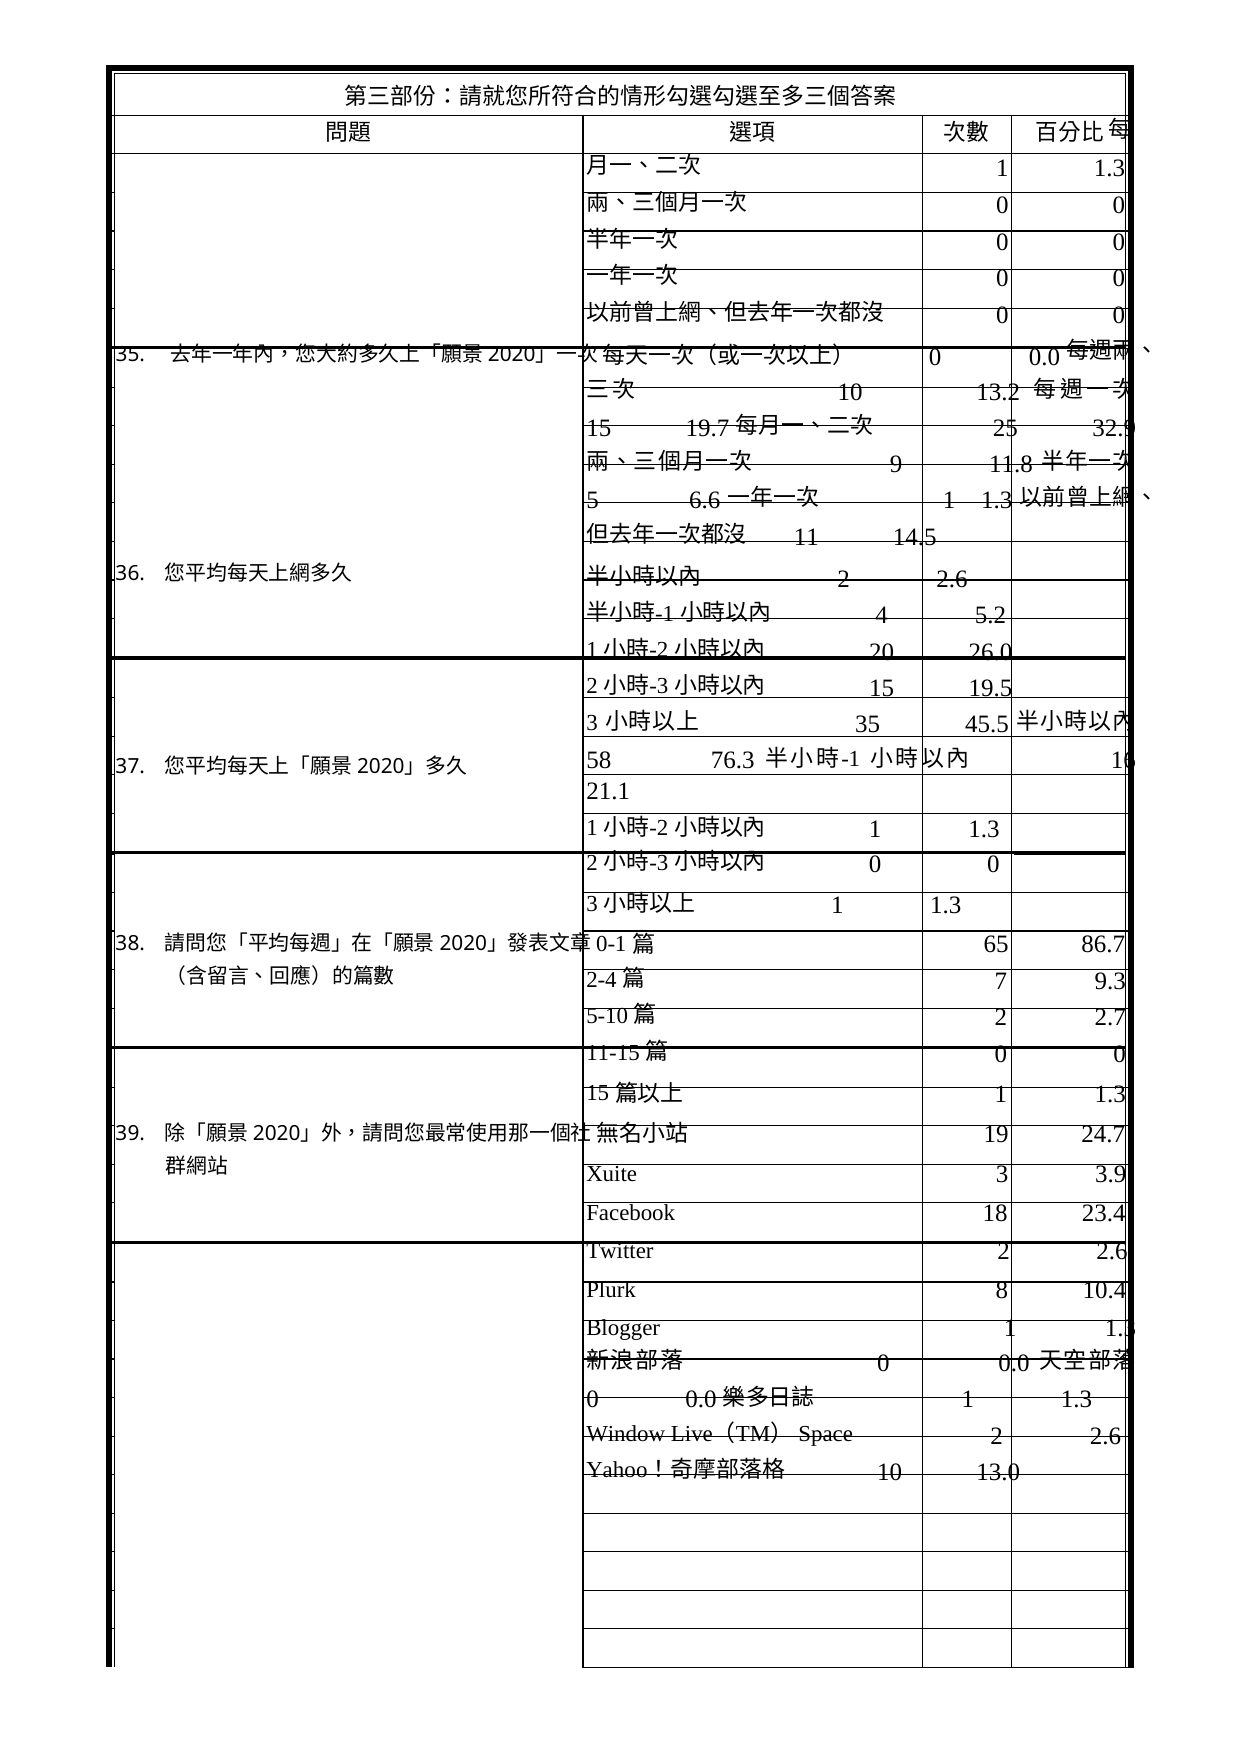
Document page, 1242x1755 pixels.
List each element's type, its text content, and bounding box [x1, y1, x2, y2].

text 問題 選項 次數 百分比 每月一、二次 1 1.3 兩、三個月一次 0 0 半年一次 0 0 一年一次 0 0 以前曾上網、但去年一次都沒 0 0 [326, 111, 1125, 115]
text 7 [923, 970, 1011, 996]
text Blogger 1 1.3 新浪部落 0 0.0 天空部落 0 0.0 樂多日誌 1 1.3 [586, 1313, 922, 1320]
text 2-4 篇 [586, 970, 922, 996]
text 35. 去年一年內，您大約多久上「願景 2020」一次 每天一次（或一次以上） 0 0.0 每週兩、三次 10 13.2 每週一次 15 19.7 每月一、二次 25 32.9 兩、三個月一次 9 11.8 半年一次 5 6.6 一年一次 1 1.3 以前曾上網、但去年一次都沒 11 14.5 [1012, 465, 1125, 502]
text 39. 除「願景 2020」外，請問您最常使用那一個社 無名小站 19 24.7 [923, 1110, 1011, 1125]
text [586, 879, 922, 892]
text 15 篇以上 1 1.3 [1012, 1088, 1125, 1107]
text 問題 選項 次數 百分比 每月一、二次 1 1.3 兩、三個月一次 0 0 半年一次 0 0 一年一次 0 0 以前曾上網、但去年一次都沒 0 0 [923, 309, 1011, 330]
text [1012, 1198, 1125, 1202]
text 38. 請問您「平均每週」在「願景 2020」發表文章 0-1 篇 65 86.7 [1012, 920, 1125, 930]
text 2 小時-3 小時以內 15 [586, 667, 922, 697]
text 38. 請問您「平均每週」在「願景 2020」發表文章 0-1 篇 65 86.7 [923, 932, 1011, 958]
text 38. 請問您「平均每週」在「願景 2020」發表文章 0-1 篇 65 86.7 [115, 920, 582, 958]
text 35. 去年一年內，您大約多久上「願景 2020」一次 每天一次（或一次以上） 0 0.0 每週兩、三次 10 13.2 每週一次 15 19.7 每月一、二次 25 32.9 兩、三個月一次 9 11.8 半年一次 5 6.6 一年一次 1 1.3 以前曾上網、但去年一次都沒 11 14.5 [923, 426, 1011, 464]
text [1134, 960, 1142, 996]
text 35. 去年一年內，您大約多久上「願景 2020」一次 每天一次（或一次以上） 0 0.0 每週兩、三次 10 13.2 每週一次 15 19.7 每月一、二次 25 32.9 兩、三個月一次 9 11.8 半年一次 5 6.6 一年一次 1 1.3 以前曾上網、但去年一次都沒 11 14.5 [1012, 426, 1125, 464]
text [1012, 854, 1125, 879]
text Yahoo！奇摩部落格 10 13.0 [1012, 1451, 1125, 1474]
text Window Live（TM） Space 2 2.6 [1012, 1414, 1125, 1436]
text 35. 去年一年內，您大約多久上「願景 2020」一次 每天一次（或一次以上） 0 0.0 每週兩、三次 10 13.2 每週一次 15 19.7 每月一、二次 25 32.9 兩、三個月一次 9 11.8 半年一次 5 6.6 一年一次 1 1.3 以前曾上網、但去年一次都沒 11 14.5 [1012, 349, 1125, 387]
text 3 小時以上 35 45.5 半小時以內 58 76.3 半小時-1 小時以內 16 21.1 [586, 737, 922, 774]
text [923, 1275, 1011, 1281]
text 35. 去年一年內，您大約多久上「願景 2020」一次 每天一次（或一次以上） 0 0.0 每週兩、三次 10 13.2 每週一次 15 19.7 每月一、二次 25 32.9 兩、三個月一次 9 11.8 半年一次 5 6.6 一年一次 1 1.3 以前曾上網、但去年一次都沒 11 14.5 [923, 465, 1011, 502]
text Yahoo！奇摩部落格 10 13.0 [923, 1451, 1011, 1474]
text [923, 843, 1011, 851]
text 35. 去年一年內，您大約多久上「願景 2020」一次 每天一次（或一次以上） 0 0.0 每週兩、三次 10 13.2 每週一次 15 19.7 每月一、二次 25 32.9 兩、三個月一次 9 11.8 半年一次 5 6.6 一年一次 1 1.3 以前曾上網、但去年一次都沒 11 14.5 [115, 332, 582, 346]
text 15 篇以上 1 1.3 [1134, 1069, 1142, 1107]
text （含留言、回應）的篇數 [165, 959, 402, 990]
text 問題 選項 次數 百分比 每月一、二次 1 1.3 兩、三個月一次 0 0 半年一次 0 0 一年一次 0 0 以前曾上網、但去年一次都沒 0 0 [923, 232, 1011, 269]
text [923, 1236, 1011, 1241]
text Yahoo！奇摩部落格 10 13.0 [586, 1451, 922, 1474]
text 問題 選項 次數 百分比 每月一、二次 1 1.3 兩、三個月一次 0 0 半年一次 0 0 一年一次 0 0 以前曾上網、但去年一次都沒 0 0 [923, 270, 1011, 308]
text 2 小時-3 小時以內 0 [586, 854, 922, 879]
text [1012, 960, 1125, 969]
text [923, 1198, 1011, 1202]
text 9.3 [1012, 970, 1125, 996]
text 1.3 [923, 893, 1011, 917]
text 35. 去年一年內，您大約多久上「願景 2020」一次 每天一次（或一次以上） 0 0.0 每週兩、三次 10 13.2 每週一次 15 19.7 每月一、二次 25 32.9 兩、三個月一次 9 11.8 半年一次 5 6.6 一年一次 1 1.3 以前曾上網、但去年一次都沒 11 14.5 [584, 542, 922, 552]
text 問題 選項 次數 百分比 每月一、二次 1 1.3 兩、三個月一次 0 0 半年一次 0 0 一年一次 0 0 以前曾上網、但去年一次都沒 0 0 [1012, 116, 1125, 153]
text 37. 您平均每天上「願景 2020」多久 [115, 749, 467, 779]
text 半小時以內 2 2.6 [1012, 558, 1125, 579]
text [1012, 879, 1125, 892]
text 39. 除「願景 2020」外，請問您最常使用那一個社 無名小站 19 24.7 [923, 1126, 1011, 1147]
text 群網站 [165, 1149, 235, 1179]
text Window Live（TM） Space 2 2.6 [586, 1437, 922, 1451]
text Blogger 1 1.3 新浪部落 0 0.0 天空部落 0 0.0 樂多日誌 1 1.3 [923, 1398, 1011, 1414]
text [586, 843, 922, 851]
text 38. 請問您「平均每週」在「願景 2020」發表文章 0-1 篇 65 86.7 [584, 920, 922, 930]
text 39. 除「願景 2020」外，請問您最常使用那一個社 無名小站 19 24.7 [1012, 1126, 1125, 1147]
text 半小時以內 2 2.6 [923, 558, 1011, 579]
text [923, 805, 1011, 813]
text 0 [923, 854, 1011, 879]
text [586, 960, 922, 969]
text [923, 1159, 1011, 1164]
text 11-15 篇 0 0 [1012, 1049, 1125, 1069]
text [1012, 843, 1125, 851]
text [586, 1236, 922, 1241]
text 3 小時以上 35 45.5 半小時以內 58 76.3 半小時-1 小時以內 16 21.1 [1012, 737, 1125, 774]
text [923, 996, 1011, 1008]
text 8 [923, 1283, 1011, 1304]
text [923, 660, 1011, 667]
text [586, 660, 922, 667]
text Blogger 1 1.3 新浪部落 0 0.0 天空部落 0 0.0 樂多日誌 1 1.3 [586, 1360, 922, 1397]
text [1012, 698, 1125, 703]
text 35. 去年一年內，您大約多久上「願景 2020」一次 每天一次（或一次以上） 0 0.0 每週兩、三次 10 13.2 每週一次 15 19.7 每月一、二次 25 32.9 兩、三個月一次 9 11.8 半年一次 5 6.6 一年一次 1 1.3 以前曾上網、但去年一次都沒 11 14.5 [584, 332, 922, 346]
text 11-15 篇 0 0 [923, 1033, 1011, 1046]
text 問題 選項 次數 百分比 每月一、二次 1 1.3 兩、三個月一次 0 0 半年一次 0 0 一年一次 0 0 以前曾上網、但去年一次都沒 0 0 [326, 154, 582, 330]
text Yahoo！奇摩部落格 10 13.0 [586, 1475, 922, 1487]
text 問題 選項 次數 百分比 每月一、二次 1 1.3 兩、三個月一次 0 0 半年一次 0 0 一年一次 0 0 以前曾上網、但去年一次都沒 0 0 [584, 270, 922, 308]
text 35. 去年一年內，您大約多久上「願景 2020」一次 每天一次（或一次以上） 0 0.0 每週兩、三次 10 13.2 每週一次 15 19.7 每月一、二次 25 32.9 兩、三個月一次 9 11.8 半年一次 5 6.6 一年一次 1 1.3 以前曾上網、但去年一次都沒 11 14.5 [584, 503, 922, 541]
text Blogger 1 1.3 新浪部落 0 0.0 天空部落 0 0.0 樂多日誌 1 1.3 [923, 1321, 1011, 1358]
text 5-10 篇 [586, 1009, 922, 1033]
text [1012, 805, 1125, 813]
text [923, 698, 1011, 703]
text 3 小時以上 1 [586, 893, 922, 917]
text 35. 去年一年內，您大約多久上「願景 2020」一次 每天一次（或一次以上） 0 0.0 每週兩、三次 10 13.2 每週一次 15 19.7 每月一、二次 25 32.9 兩、三個月一次 9 11.8 半年一次 5 6.6 一年一次 1 1.3 以前曾上網、但去年一次都沒 11 14.5 [1012, 388, 1125, 425]
text 36. 您平均每天上網多久 [115, 556, 462, 586]
text Yahoo！奇摩部落格 10 13.0 [923, 1475, 1011, 1487]
text 11-15 篇 0 0 [923, 1049, 1011, 1069]
text 第三部份：請就您所符合的情形勾選勾選至多三個答案 [344, 75, 1125, 108]
text 39. 除「願景 2020」外，請問您最常使用那一個社 無名小站 19 24.7 [584, 1126, 922, 1147]
text 問題 選項 次數 百分比 每月一、二次 1 1.3 兩、三個月一次 0 0 半年一次 0 0 一年一次 0 0 以前曾上網、但去年一次都沒 0 0 [326, 116, 582, 153]
text [1012, 630, 1125, 656]
text 23.4 [1012, 1203, 1125, 1227]
text 38. 請問您「平均每週」在「願景 2020」發表文章 0-1 篇 65 86.7 [584, 932, 922, 958]
text 39. 除「願景 2020」外，請問您最常使用那一個社 無名小站 19 24.7 [584, 1110, 922, 1125]
text 3 小時以上 35 45.5 半小時以內 58 76.3 半小時-1 小時以內 16 21.1 [1012, 703, 1125, 736]
text 35. 去年一年內，您大約多久上「願景 2020」一次 每天一次（或一次以上） 0 0.0 每週兩、三次 10 13.2 每週一次 15 19.7 每月一、二次 25 32.9 兩、三個月一次 9 11.8 半年一次 5 6.6 一年一次 1 1.3 以前曾上網、但去年一次都沒 11 14.5 [923, 349, 1011, 387]
text [586, 996, 922, 1008]
text 2.6 [1012, 1244, 1125, 1265]
text 15 篇以上 1 1.3 [1012, 1069, 1125, 1087]
text 18 [923, 1203, 1011, 1227]
text [1012, 996, 1125, 1008]
text Yahoo！奇摩部落格 10 13.0 [1012, 1475, 1125, 1487]
text 39. 除「願景 2020」外，請問您最常使用那一個社 無名小站 19 24.7 [115, 1110, 582, 1147]
text 3 小時以上 35 45.5 半小時以內 58 76.3 半小時-1 小時以內 16 21.1 [1012, 775, 1125, 805]
text 問題 選項 次數 百分比 每月一、二次 1 1.3 兩、三個月一次 0 0 半年一次 0 0 一年一次 0 0 以前曾上網、但去年一次都沒 0 0 [584, 116, 922, 153]
text 問題 選項 次數 百分比 每月一、二次 1 1.3 兩、三個月一次 0 0 半年一次 0 0 一年一次 0 0 以前曾上網、但去年一次都沒 0 0 [1012, 154, 1125, 192]
text Window Live（TM） Space 2 2.6 [586, 1414, 922, 1436]
text 問題 選項 次數 百分比 每月一、二次 1 1.3 兩、三個月一次 0 0 半年一次 0 0 一年一次 0 0 以前曾上網、但去年一次都沒 0 0 [1012, 193, 1125, 230]
text 15 篇以上 1 1.3 [586, 1069, 922, 1087]
text 19.5 [923, 667, 1011, 697]
text 半小時以內 2 2.6 [1012, 581, 1125, 594]
text 1 小時-2 小時以內 1 [586, 814, 922, 843]
text Facebook [586, 1203, 922, 1227]
text 35. 去年一年內，您大約多久上「願景 2020」一次 每天一次（或一次以上） 0 0.0 每週兩、三次 10 13.2 每週一次 15 19.7 每月一、二次 25 32.9 兩、三個月一次 9 11.8 半年一次 5 6.6 一年一次 1 1.3 以前曾上網、但去年一次都沒 11 14.5 [584, 388, 922, 425]
text [1012, 1236, 1125, 1241]
text 半小時以內 2 2.6 [923, 581, 1011, 594]
text 1 小時-2 小時以內 20 [586, 630, 922, 656]
text [1012, 814, 1125, 843]
text [1012, 893, 1125, 917]
text Xuite [586, 1165, 922, 1188]
text 半小時-1 小時以內 4 5.2 [586, 619, 922, 630]
text 11-15 篇 0 0 [586, 1049, 922, 1069]
text 11-15 篇 0 0 [1012, 1033, 1125, 1046]
text 3.9 [1012, 1165, 1125, 1188]
text 問題 選項 次數 百分比 每月一、二次 1 1.3 兩、三個月一次 0 0 半年一次 0 0 一年一次 0 0 以前曾上網、但去年一次都沒 0 0 [923, 193, 1011, 230]
text 問題 選項 次數 百分比 每月一、二次 1 1.3 兩、三個月一次 0 0 半年一次 0 0 一年一次 0 0 以前曾上網、但去年一次都沒 0 0 [1012, 270, 1125, 308]
text 問題 選項 次數 百分比 每月一、二次 1 1.3 兩、三個月一次 0 0 半年一次 0 0 一年一次 0 0 以前曾上網、但去年一次都沒 0 0 [1012, 309, 1125, 330]
text 11-15 篇 0 0 [586, 1033, 922, 1046]
text 3 小時以上 35 45.5 半小時以內 58 76.3 半小時-1 小時以內 16 21.1 [923, 703, 1011, 736]
text 問題 選項 次數 百分比 每月一、二次 1 1.3 兩、三個月一次 0 0 半年一次 0 0 一年一次 0 0 以前曾上網、但去年一次都沒 0 0 [923, 116, 1011, 153]
text 半小時-1 小時以內 4 5.2 [586, 594, 922, 618]
text 問題 選項 次數 百分比 每月一、二次 1 1.3 兩、三個月一次 0 0 半年一次 0 0 一年一次 0 0 以前曾上網、但去年一次都沒 0 0 [1012, 232, 1125, 269]
text 半小時-1 小時以內 4 5.2 [1012, 619, 1125, 630]
text 38. 請問您「平均每週」在「願景 2020」發表文章 0-1 篇 65 86.7 [1012, 932, 1125, 958]
text Blogger 1 1.3 新浪部落 0 0.0 天空部落 0 0.0 樂多日誌 1 1.3 [923, 1360, 1011, 1397]
text Blogger 1 1.3 新浪部落 0 0.0 天空部落 0 0.0 樂多日誌 1 1.3 [586, 1321, 922, 1358]
text 3 小時以上 35 45.5 半小時以內 58 76.3 半小時-1 小時以內 16 21.1 [923, 737, 1011, 774]
text Blogger 1 1.3 新浪部落 0 0.0 天空部落 0 0.0 樂多日誌 1 1.3 [586, 1398, 922, 1414]
text 半小時以內 2 2.6 [586, 558, 922, 579]
text [586, 1275, 922, 1281]
text 35. 去年一年內，您大約多久上「願景 2020」一次 每天一次（或一次以上） 0 0.0 每週兩、三次 10 13.2 每週一次 15 19.7 每月一、二次 25 32.9 兩、三個月一次 9 11.8 半年一次 5 6.6 一年一次 1 1.3 以前曾上網、但去年一次都沒 11 14.5 [1012, 503, 1125, 541]
text 半小時-1 小時以內 4 5.2 [1012, 594, 1125, 618]
text 35. 去年一年內，您大約多久上「願景 2020」一次 每天一次（或一次以上） 0 0.0 每週兩、三次 10 13.2 每週一次 15 19.7 每月一、二次 25 32.9 兩、三個月一次 9 11.8 半年一次 5 6.6 一年一次 1 1.3 以前曾上網、但去年一次都沒 11 14.5 [923, 503, 1011, 541]
text Plurk [586, 1283, 922, 1304]
text Blogger 1 1.3 新浪部落 0 0.0 天空部落 0 0.0 樂多日誌 1 1.3 [1012, 1360, 1125, 1397]
text 問題 選項 次數 百分比 每月一、二次 1 1.3 兩、三個月一次 0 0 半年一次 0 0 一年一次 0 0 以前曾上網、但去年一次都沒 0 0 [584, 309, 922, 330]
text 半小時以內 2 2.6 [586, 581, 922, 594]
text [1012, 1159, 1125, 1164]
text 半小時-1 小時以內 4 5.2 [923, 619, 1011, 630]
text 38. 請問您「平均每週」在「願景 2020」發表文章 0-1 篇 65 86.7 [923, 920, 1011, 930]
text Window Live（TM） Space 2 2.6 [1012, 1437, 1125, 1451]
text 11-15 篇 0 0 [1134, 1033, 1142, 1069]
text 15 篇以上 1 1.3 [923, 1069, 1011, 1087]
text [923, 960, 1011, 969]
text 3 小時以上 35 45.5 半小時以內 58 76.3 半小時-1 小時以內 16 21.1 [586, 703, 922, 736]
text Window Live（TM） Space 2 2.6 [923, 1414, 1011, 1436]
text Twitter [586, 1244, 922, 1265]
text 35. 去年一年內，您大約多久上「願景 2020」一次 每天一次（或一次以上） 0 0.0 每週兩、三次 10 13.2 每週一次 15 19.7 每月一、二次 25 32.9 兩、三個月一次 9 11.8 半年一次 5 6.6 一年一次 1 1.3 以前曾上網、但去年一次都沒 11 14.5 [923, 388, 1011, 425]
text 35. 去年一年內，您大約多久上「願景 2020」一次 每天一次（或一次以上） 0 0.0 每週兩、三次 10 13.2 每週一次 15 19.7 每月一、二次 25 32.9 兩、三個月一次 9 11.8 半年一次 5 6.6 一年一次 1 1.3 以前曾上網、但去年一次都沒 11 14.5 [584, 349, 922, 387]
text [1012, 1275, 1125, 1281]
text [1134, 996, 1142, 1033]
text 35. 去年一年內，您大約多久上「願景 2020」一次 每天一次（或一次以上） 0 0.0 每週兩、三次 10 13.2 每週一次 15 19.7 每月一、二次 25 32.9 兩、三個月一次 9 11.8 半年一次 5 6.6 一年一次 1 1.3 以前曾上網、但去年一次都沒 11 14.5 [584, 465, 922, 502]
text [586, 698, 922, 703]
text [586, 805, 922, 813]
text 3 [923, 1165, 1011, 1188]
text [586, 1159, 922, 1164]
text 2 [923, 1244, 1011, 1265]
text 10.4 [1012, 1283, 1125, 1304]
text 39. 除「願景 2020」外，請問您最常使用那一個社 無名小站 19 24.7 [1012, 1110, 1125, 1125]
text 15 篇以上 1 1.3 [586, 1088, 922, 1107]
text [1012, 667, 1125, 697]
text 3 小時以上 35 45.5 半小時以內 58 76.3 半小時-1 小時以內 16 21.1 [586, 775, 922, 805]
text 1.3 [923, 814, 1011, 843]
text Window Live（TM） Space 2 2.6 [923, 1437, 1011, 1451]
text 2.7 [1012, 1009, 1125, 1033]
text 半小時-1 小時以內 4 5.2 [923, 594, 1011, 618]
text 15 篇以上 1 1.3 [923, 1088, 1011, 1107]
text 2 [923, 1009, 1011, 1033]
text 26.0 [923, 630, 1011, 656]
text 35. 去年一年內，您大約多久上「願景 2020」一次 每天一次（或一次以上） 0 0.0 每週兩、三次 10 13.2 每週一次 15 19.7 每月一、二次 25 32.9 兩、三個月一次 9 11.8 半年一次 5 6.6 一年一次 1 1.3 以前曾上網、但去年一次都沒 11 14.5 [584, 426, 922, 464]
text [1012, 660, 1125, 667]
text 問題 選項 次數 百分比 每月一、二次 1 1.3 兩、三個月一次 0 0 半年一次 0 0 一年一次 0 0 以前曾上網、但去年一次都沒 0 0 [584, 193, 922, 230]
text [586, 1198, 922, 1202]
text 35. 去年一年內，您大約多久上「願景 2020」一次 每天一次（或一次以上） 0 0.0 每週兩、三次 10 13.2 每週一次 15 19.7 每月一、二次 25 32.9 兩、三個月一次 9 11.8 半年一次 5 6.6 一年一次 1 1.3 以前曾上網、但去年一次都沒 11 14.5 [115, 349, 582, 552]
text Blogger 1 1.3 新浪部落 0 0.0 天空部落 0 0.0 樂多日誌 1 1.3 [1012, 1321, 1125, 1358]
text 問題 選項 次數 百分比 每月一、二次 1 1.3 兩、三個月一次 0 0 半年一次 0 0 一年一次 0 0 以前曾上網、但去年一次都沒 0 0 [923, 154, 1011, 192]
text [923, 879, 1011, 892]
text Blogger 1 1.3 新浪部落 0 0.0 天空部落 0 0.0 樂多日誌 1 1.3 [1012, 1398, 1125, 1414]
text 問題 選項 次數 百分比 每月一、二次 1 1.3 兩、三個月一次 0 0 半年一次 0 0 一年一次 0 0 以前曾上網、但去年一次都沒 0 0 [584, 154, 922, 192]
text 3 小時以上 35 45.5 半小時以內 58 76.3 半小時-1 小時以內 16 21.1 [923, 775, 1011, 805]
text 問題 選項 次數 百分比 每月一、二次 1 1.3 兩、三個月一次 0 0 半年一次 0 0 一年一次 0 0 以前曾上網、但去年一次都沒 0 0 [584, 232, 922, 269]
